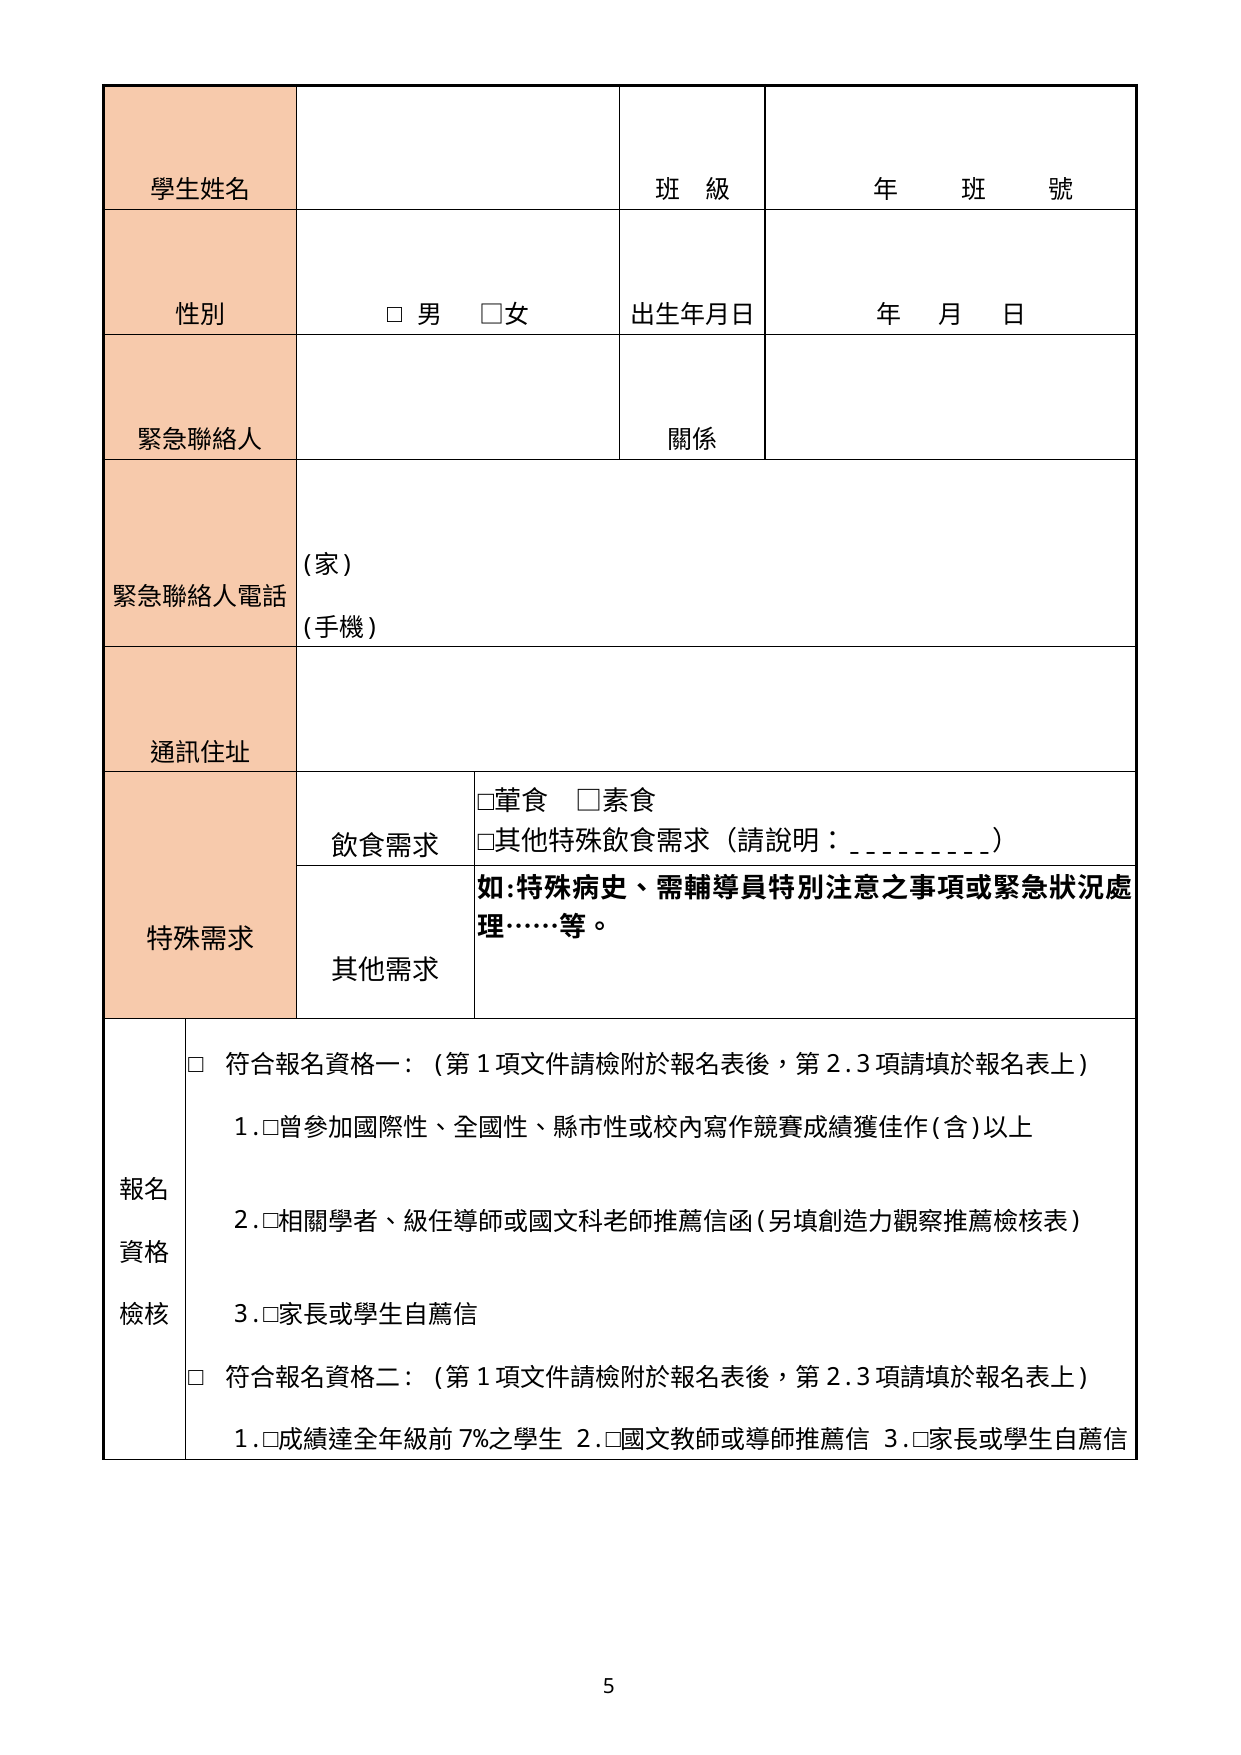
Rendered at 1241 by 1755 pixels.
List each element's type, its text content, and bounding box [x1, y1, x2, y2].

table_header 學生姓名 [105, 87, 296, 209]
table_cell 符合報名資格一: (第1項文件請檢附於報名表後，第2.3項請填於報名表上) 1.□曾參加國際性、全國性、縣市性或校內寫作競賽成績獲佳作(含)以上 2.□相關學者、級任導師或國文科老師推薦信函(另填創造力觀察推薦檢核表) 3.□家長或學生自薦信 符合報名資格二: (第1項文件請檢附於報名表後，第2.3項請填於報名表上) 1.□成績達全年級前7%之學生 2.□國文教師或導師推薦信 3.□家長或學生自薦信 [186, 1019, 1135, 1459]
table_cell 特殊需求 [105, 772, 296, 1018]
table_cell 其他需求 [297, 866, 474, 1018]
table_cell [297, 335, 619, 459]
table_cell 年 月 日 [766, 210, 1135, 334]
table_cell □葷食 □素食 □其他特殊飲食需求（請說明：ˍˍˍˍˍˍˍˍˍ） [475, 772, 1135, 865]
table_cell 緊急聯絡人 [105, 335, 296, 459]
table_cell [297, 647, 1135, 771]
table_cell □ 男 □女 [297, 210, 619, 334]
table_cell 報名資格檢核 [105, 1019, 185, 1459]
table_cell 如:特殊病史、需輔導員特別注意之事項或緊急狀況處理……等。 [475, 866, 1135, 1018]
table_cell (家) (手機) [297, 460, 1135, 646]
table_header 班 級 [620, 87, 764, 209]
table_cell 出生年月日 [620, 210, 764, 334]
table_cell [766, 335, 1135, 459]
table_cell 緊急聯絡人電話 [105, 460, 296, 646]
table_cell 通訊住址 [105, 647, 296, 771]
table_cell 關係 [620, 335, 764, 459]
table_cell 性別 [105, 210, 296, 334]
table_header 年 班 號 [766, 87, 1135, 209]
table_header [297, 87, 619, 209]
table_cell 飲食需求 [297, 772, 474, 865]
